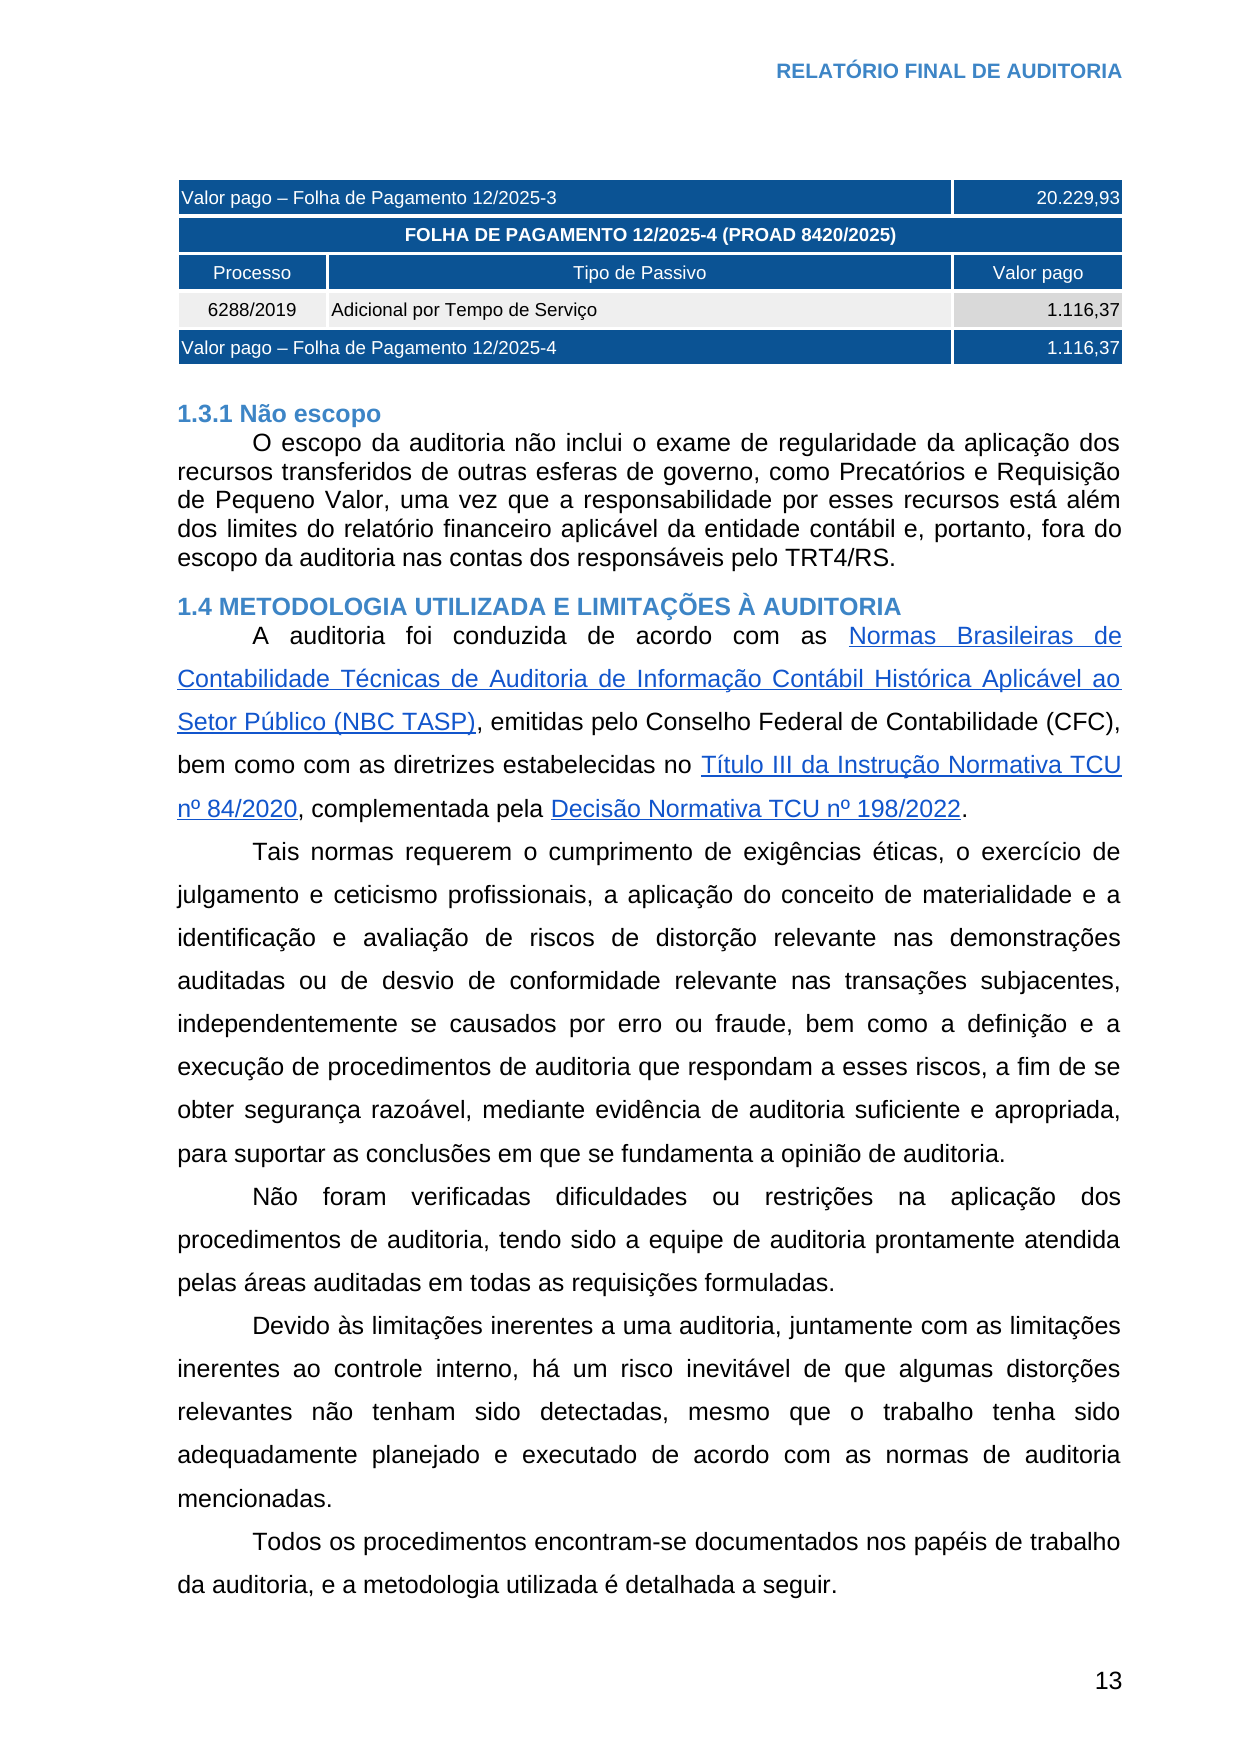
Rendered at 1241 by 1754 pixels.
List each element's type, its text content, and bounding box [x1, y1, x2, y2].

text Setor Público (NBC TASP), emitidas pelo Conselho Federal de Contabilidade (CFC), bem como com as diretrizes estabelecidas no Título III da Instrução Normativa TCU nº 84/2020, complementada pela Decisão Normativa TCU nº 198/2022. [177, 690, 1122, 822]
subtitle 1.4 METODOLOGIA UTILIZADA E LIMITAÇÕES À AUDITORIA [177, 592, 1122, 621]
table_cell 20.229,93 [954, 180, 1122, 214]
table_cell 6288/2019 [179, 293, 326, 327]
table_cell FOLHA DE PAGAMENTO 12/2025-4 (PROAD 8420/2025) [179, 218, 1122, 252]
table_cell 1.116,37 [954, 330, 1122, 364]
subtitle 1.3.1 Não escopo [177, 399, 1122, 428]
text A auditoria foi conduzida de acordo com as Normas Brasileiras de Contabilidade Técnicas de Auditoria de Informação Contábil Histórica Aplicável ao [177, 621, 1122, 689]
table_cell Valor pago [954, 255, 1122, 289]
text Tais normas requerem o cumprimento de exigências éticas, o exercício de julgamento e ceticismo profissionais, a aplicação do conceito de materialidade e a identificação e avaliação de riscos de distorção relevante nas demonstrações auditadas ou de desvio de conformidade relevante nas transações subjacentes, independentemente se causados por erro ou fraude, bem como a definição e a execução de procedimentos de auditoria que respondam a esses riscos, a fim de se obter segurança razoável, mediante evidência de auditoria suficiente e apropriada, para suportar as conclusões em que se fundamenta a opinião de auditoria. [177, 837, 1122, 1167]
text Não foram verificadas dificuldades ou restrições na aplicação dos procedimentos de auditoria, tendo sido a equipe de auditoria prontamente atendida pelas áreas auditadas em todas as requisições formuladas. [177, 1182, 1122, 1297]
table_cell Valor pago – Folha de Pagamento 12/2025-3 [179, 180, 951, 214]
table_cell Adicional por Tempo de Serviço [329, 293, 951, 327]
table_cell 1.116,37 [954, 293, 1122, 327]
table_cell Tipo de Passivo [329, 255, 951, 289]
text O escopo da auditoria não inclui o exame de regularidade da aplicação dos recursos transferidos de outras esferas de governo, como Precatórios e Requisição de Pequeno Valor, uma vez que a responsabilidade por esses recursos está além dos limites do relatório financeiro aplicável da entidade contábil e, portanto, fora do escopo da auditoria nas contas dos responsáveis pelo TRT4/RS. [177, 428, 1122, 571]
text Todos os procedimentos encontram-se documentados nos papéis de trabalho da auditoria, e a metodologia utilizada é detalhada a seguir. [177, 1527, 1122, 1598]
table_cell Processo [179, 255, 326, 289]
table_cell Valor pago – Folha de Pagamento 12/2025-4 [179, 330, 951, 364]
text Devido às limitações inerentes a uma auditoria, juntamente com as limitações inerentes ao controle interno, há um risco inevitável de que algumas distorções relevantes não tenham sido detectadas, mesmo que o trabalho tenha sido adequadamente planejado e executado de acordo com as normas de auditoria mencionadas. [177, 1311, 1122, 1512]
